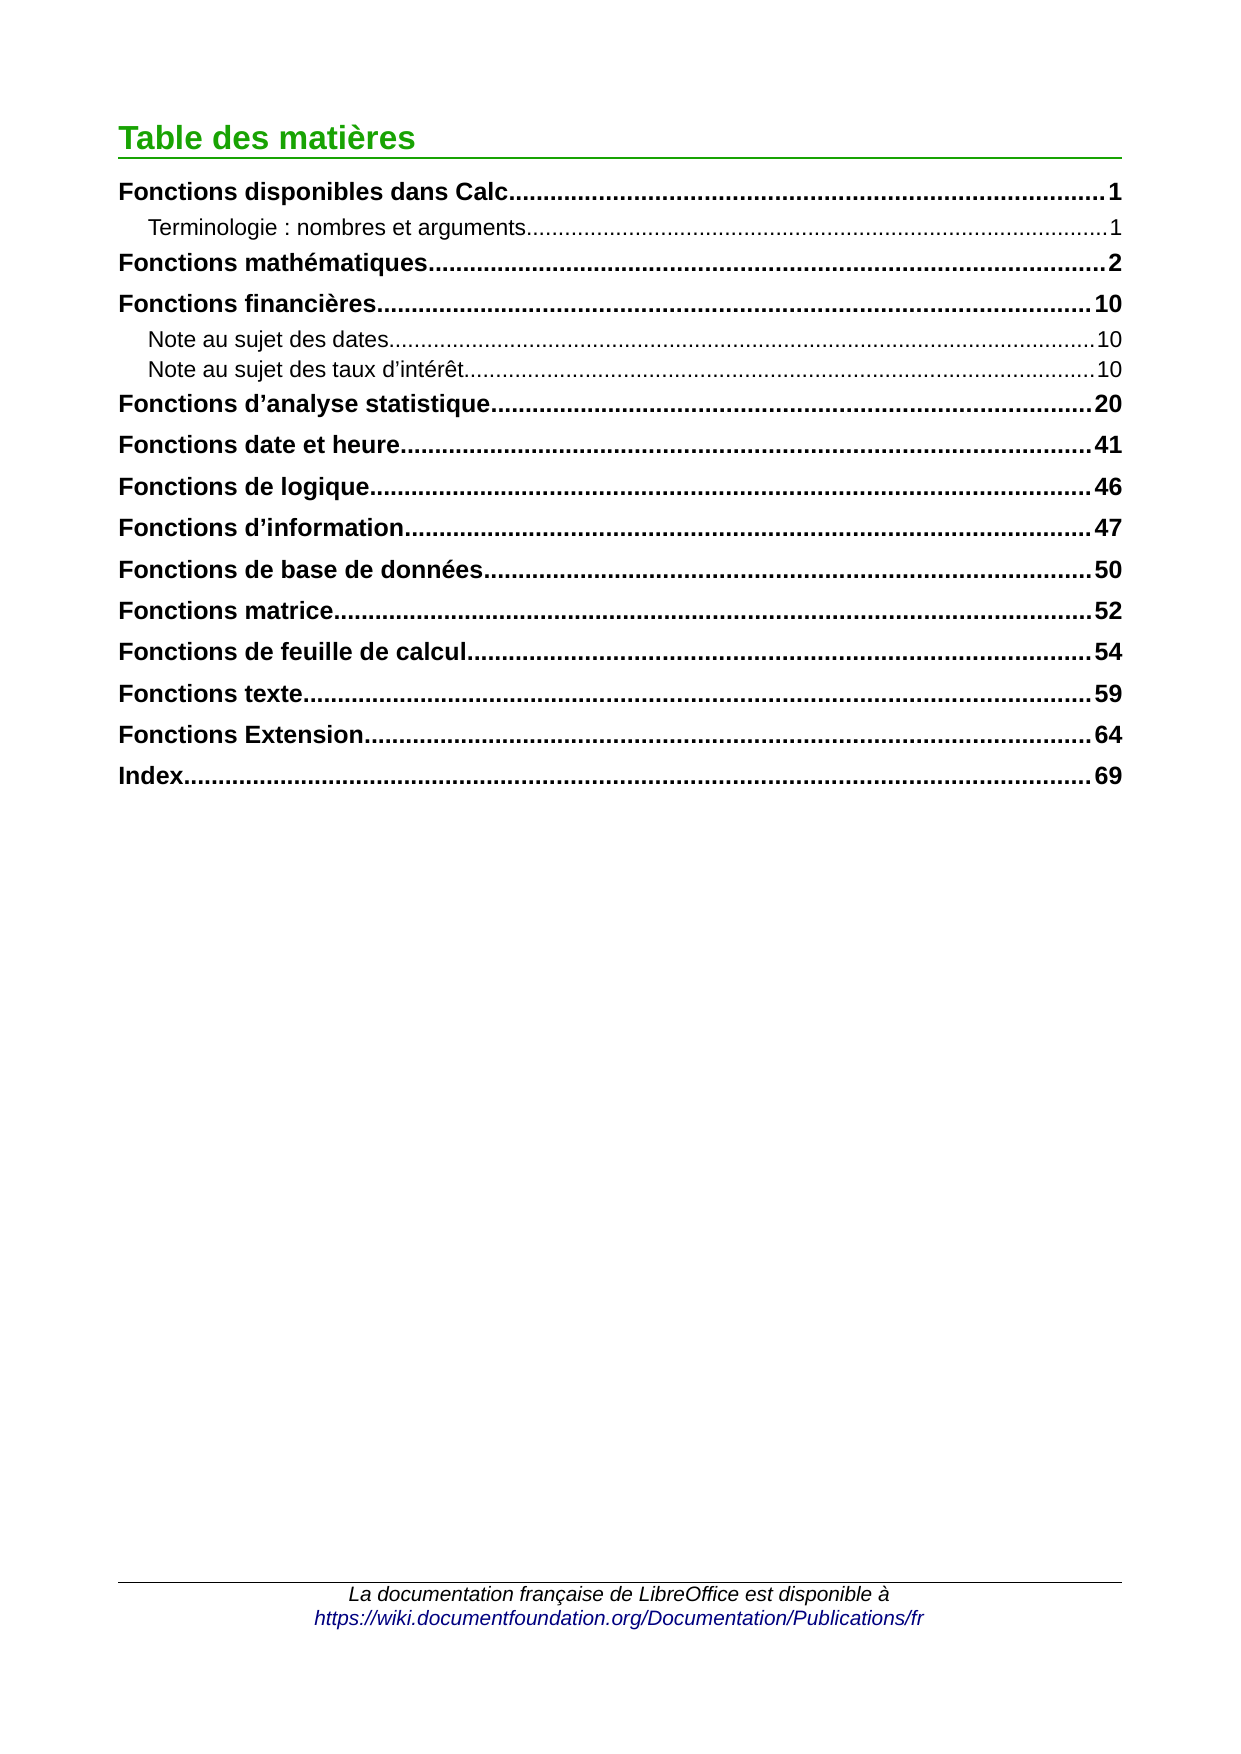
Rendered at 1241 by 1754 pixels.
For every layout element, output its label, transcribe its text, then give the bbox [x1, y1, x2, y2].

text Fonctions disponibles dans Calc 1 [118, 177, 1122, 206]
text Terminologie : nombres et arguments 1 [148, 212, 1122, 241]
text Fonctions mathématiques 2 [118, 247, 1122, 277]
text Fonctions de logique 46 [118, 472, 1122, 501]
text Fonctions financières 10 [118, 289, 1122, 318]
text Index 69 [118, 761, 1122, 791]
text Fonctions d’analyse statistique 20 [118, 389, 1122, 418]
text Fonctions matrice 52 [118, 596, 1122, 625]
text Fonctions de base de données 50 [118, 554, 1122, 584]
text Fonctions texte 59 [118, 678, 1122, 708]
text Fonctions date et heure 41 [118, 430, 1122, 460]
subtitle Table des matières [118, 118, 1122, 157]
text Fonctions Extension 64 [118, 720, 1122, 749]
text Fonctions de feuille de calcul 54 [118, 637, 1122, 667]
text Note au sujet des dates 10 [148, 324, 1122, 354]
text Fonctions d’information 47 [118, 513, 1122, 543]
text Note au sujet des taux d’intérêt 10 [148, 354, 1122, 383]
